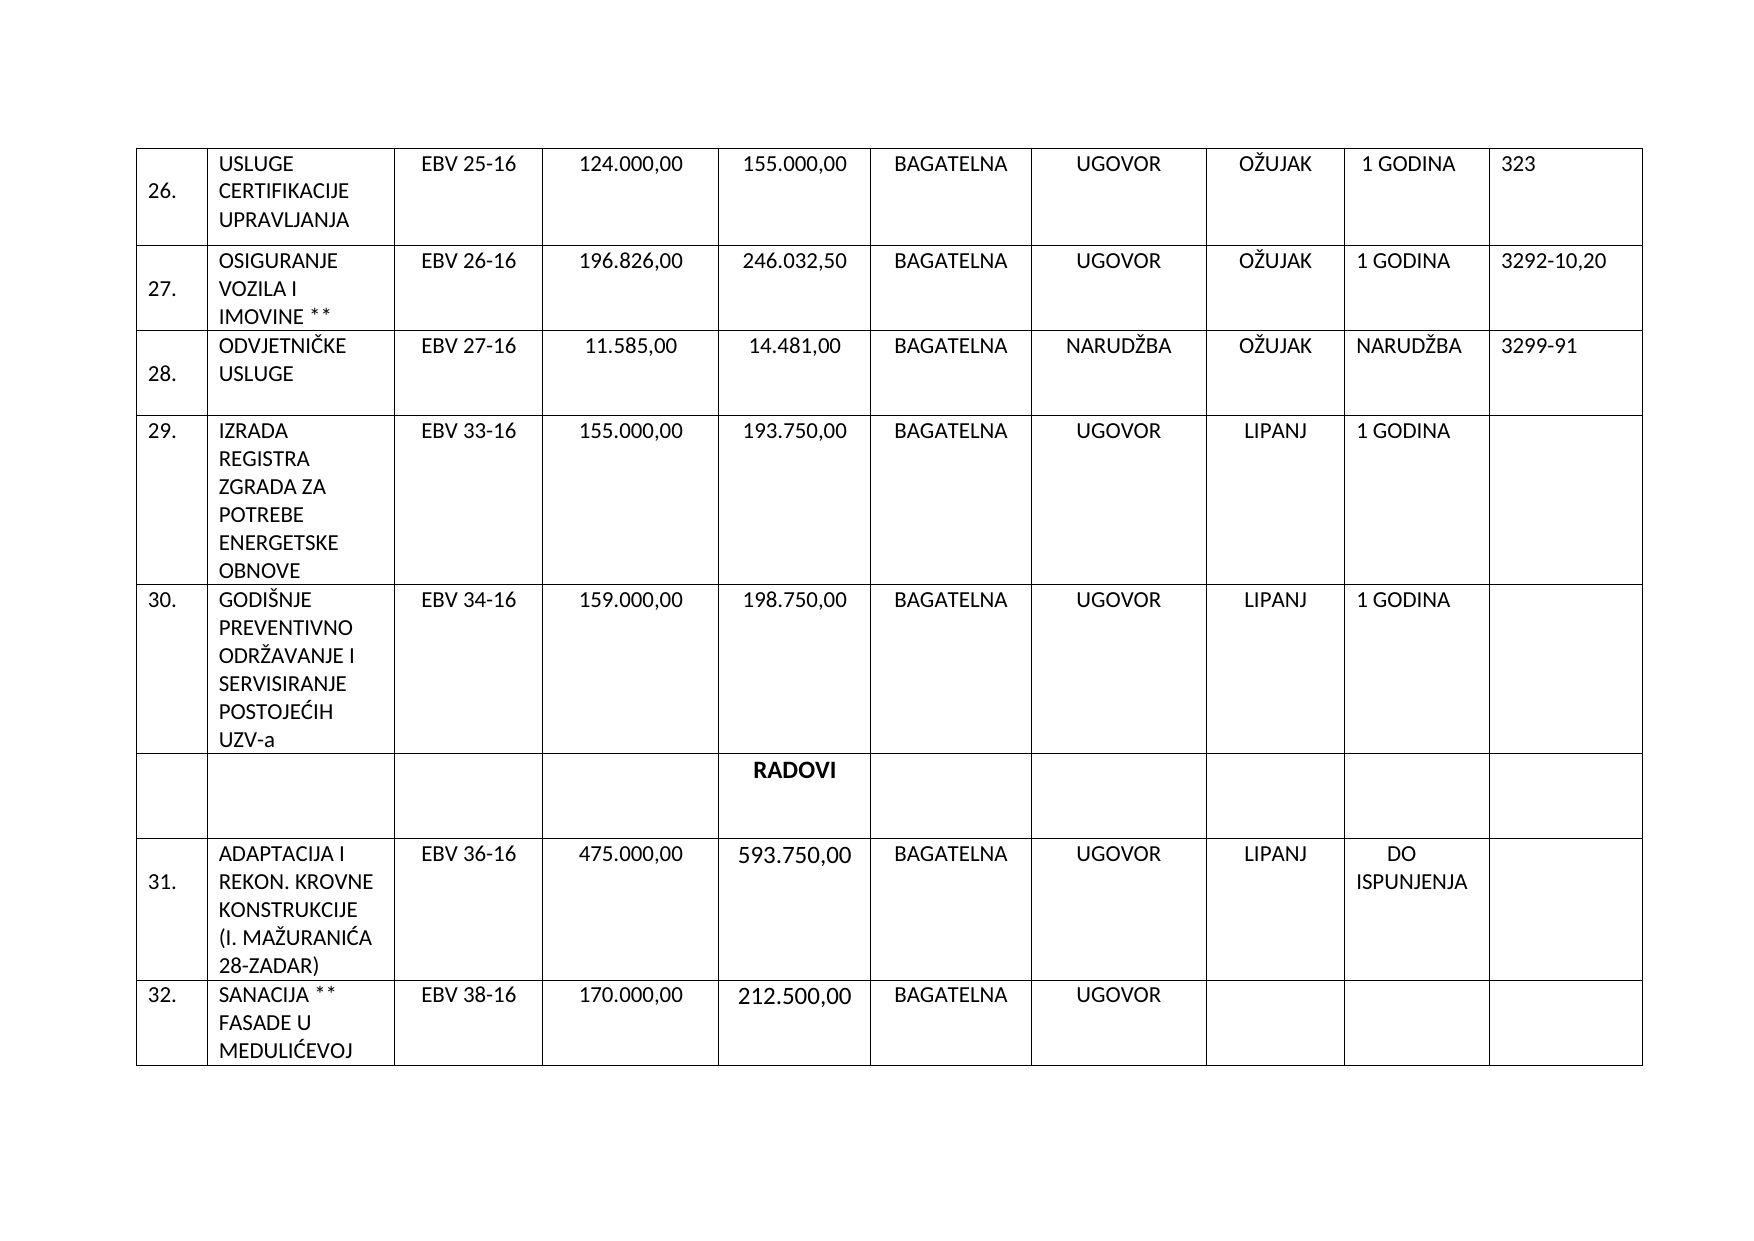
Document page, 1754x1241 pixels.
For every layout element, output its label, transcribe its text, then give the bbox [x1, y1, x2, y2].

table_cell USLUGE CERTIFIKACIJE UPRAVLJANJA [208, 149, 394, 245]
table_cell UGOVOR [1032, 149, 1206, 245]
table_cell [1490, 839, 1642, 979]
table_cell 3292-10,20 [1490, 246, 1642, 330]
table_cell ADAPTACIJA I REKON. KROVNE KONSTRUKCIJE (I. MAŽURANIĆA 28-ZADAR) [208, 839, 394, 979]
table_cell 31. [137, 839, 207, 979]
table_cell 14.481,00 [719, 331, 870, 415]
table_cell 1 GODINA [1345, 585, 1489, 753]
table_cell SANACIJA ** FASADE U MEDULIĆEVOJ [208, 981, 394, 1064]
table_cell 170.000,00 [543, 981, 718, 1064]
table_cell 246.032,50 [719, 246, 870, 330]
table_cell EBV 38-16 [395, 981, 542, 1064]
table_cell BAGATELNA [871, 981, 1031, 1064]
table_cell BAGATELNA [871, 149, 1031, 245]
table_cell 198.750,00 [719, 585, 870, 753]
table_cell EBV 34-16 [395, 585, 542, 753]
table_cell [208, 754, 394, 838]
table_cell BAGATELNA [871, 246, 1031, 330]
table_cell 27. [137, 246, 207, 330]
table_cell ODVJETNIČKE USLUGE [208, 331, 394, 415]
table_cell [1345, 981, 1489, 1064]
table_cell EBV 33-16 [395, 416, 542, 584]
table_cell BAGATELNA [871, 585, 1031, 753]
table_cell GODIŠNJE PREVENTIVNO ODRŽAVANJE I SERVISIRANJE POSTOJEĆIH UZV-a [208, 585, 394, 753]
table_cell BAGATELNA [871, 839, 1031, 979]
table_cell UGOVOR [1032, 416, 1206, 584]
table_cell [871, 754, 1031, 838]
table_cell OŽUJAK [1207, 149, 1344, 245]
table_cell 3299-91 [1490, 331, 1642, 415]
table_cell 32. [137, 981, 207, 1064]
table_cell [1490, 981, 1642, 1064]
table_cell 28. [137, 331, 207, 415]
table_cell 26. [137, 149, 207, 245]
table_cell 193.750,00 [719, 416, 870, 584]
table_cell EBV 26-16 [395, 246, 542, 330]
table_cell UGOVOR [1032, 981, 1206, 1064]
table_cell 124.000,00 [543, 149, 718, 245]
table_cell 159.000,00 [543, 585, 718, 753]
table_cell 30. [137, 585, 207, 753]
table_cell UGOVOR [1032, 246, 1206, 330]
table_cell 1 GODINA [1345, 149, 1489, 245]
table_cell 1 GODINA [1345, 246, 1489, 330]
table_cell BAGATELNA [871, 416, 1031, 584]
table_cell [543, 754, 718, 838]
table_cell NARUDŽBA [1345, 331, 1489, 415]
table_cell [1490, 585, 1642, 753]
table_cell 1 GODINA [1345, 416, 1489, 584]
table_cell 475.000,00 [543, 839, 718, 979]
table_cell OŽUJAK [1207, 331, 1344, 415]
table_cell IZRADA REGISTRA ZGRADA ZA POTREBE ENERGETSKE OBNOVE [208, 416, 394, 584]
table_cell 196.826,00 [543, 246, 718, 330]
table_cell UGOVOR [1032, 585, 1206, 753]
table_cell 323 [1490, 149, 1642, 245]
table_cell EBV 25-16 [395, 149, 542, 245]
table_cell 155.000,00 [719, 149, 870, 245]
table_cell [1207, 981, 1344, 1064]
table_cell [1345, 754, 1489, 838]
table_cell 212.500,00 [719, 981, 870, 1064]
table_cell EBV 27-16 [395, 331, 542, 415]
table_cell BAGATELNA [871, 331, 1031, 415]
table_cell LIPANJ [1207, 839, 1344, 979]
table_cell [1032, 754, 1206, 838]
table_cell NARUDŽBA [1032, 331, 1206, 415]
table_cell 11.585,00 [543, 331, 718, 415]
table_cell LIPANJ [1207, 416, 1344, 584]
table_cell LIPANJ [1207, 585, 1344, 753]
table_cell [137, 754, 207, 838]
table_cell [1207, 754, 1344, 838]
table_cell 155.000,00 [543, 416, 718, 584]
table_cell EBV 36-16 [395, 839, 542, 979]
table_cell [1490, 754, 1642, 838]
table_cell [395, 754, 542, 838]
table_cell OŽUJAK [1207, 246, 1344, 330]
table_cell 593.750,00 [719, 839, 870, 979]
table_cell DO ISPUNJENJA [1345, 839, 1489, 979]
table_cell OSIGURANJE VOZILA I IMOVINE ** [208, 246, 394, 330]
table_cell UGOVOR [1032, 839, 1206, 979]
table_cell RADOVI [719, 754, 870, 838]
table_cell [1490, 416, 1642, 584]
table_cell 29. [137, 416, 207, 584]
